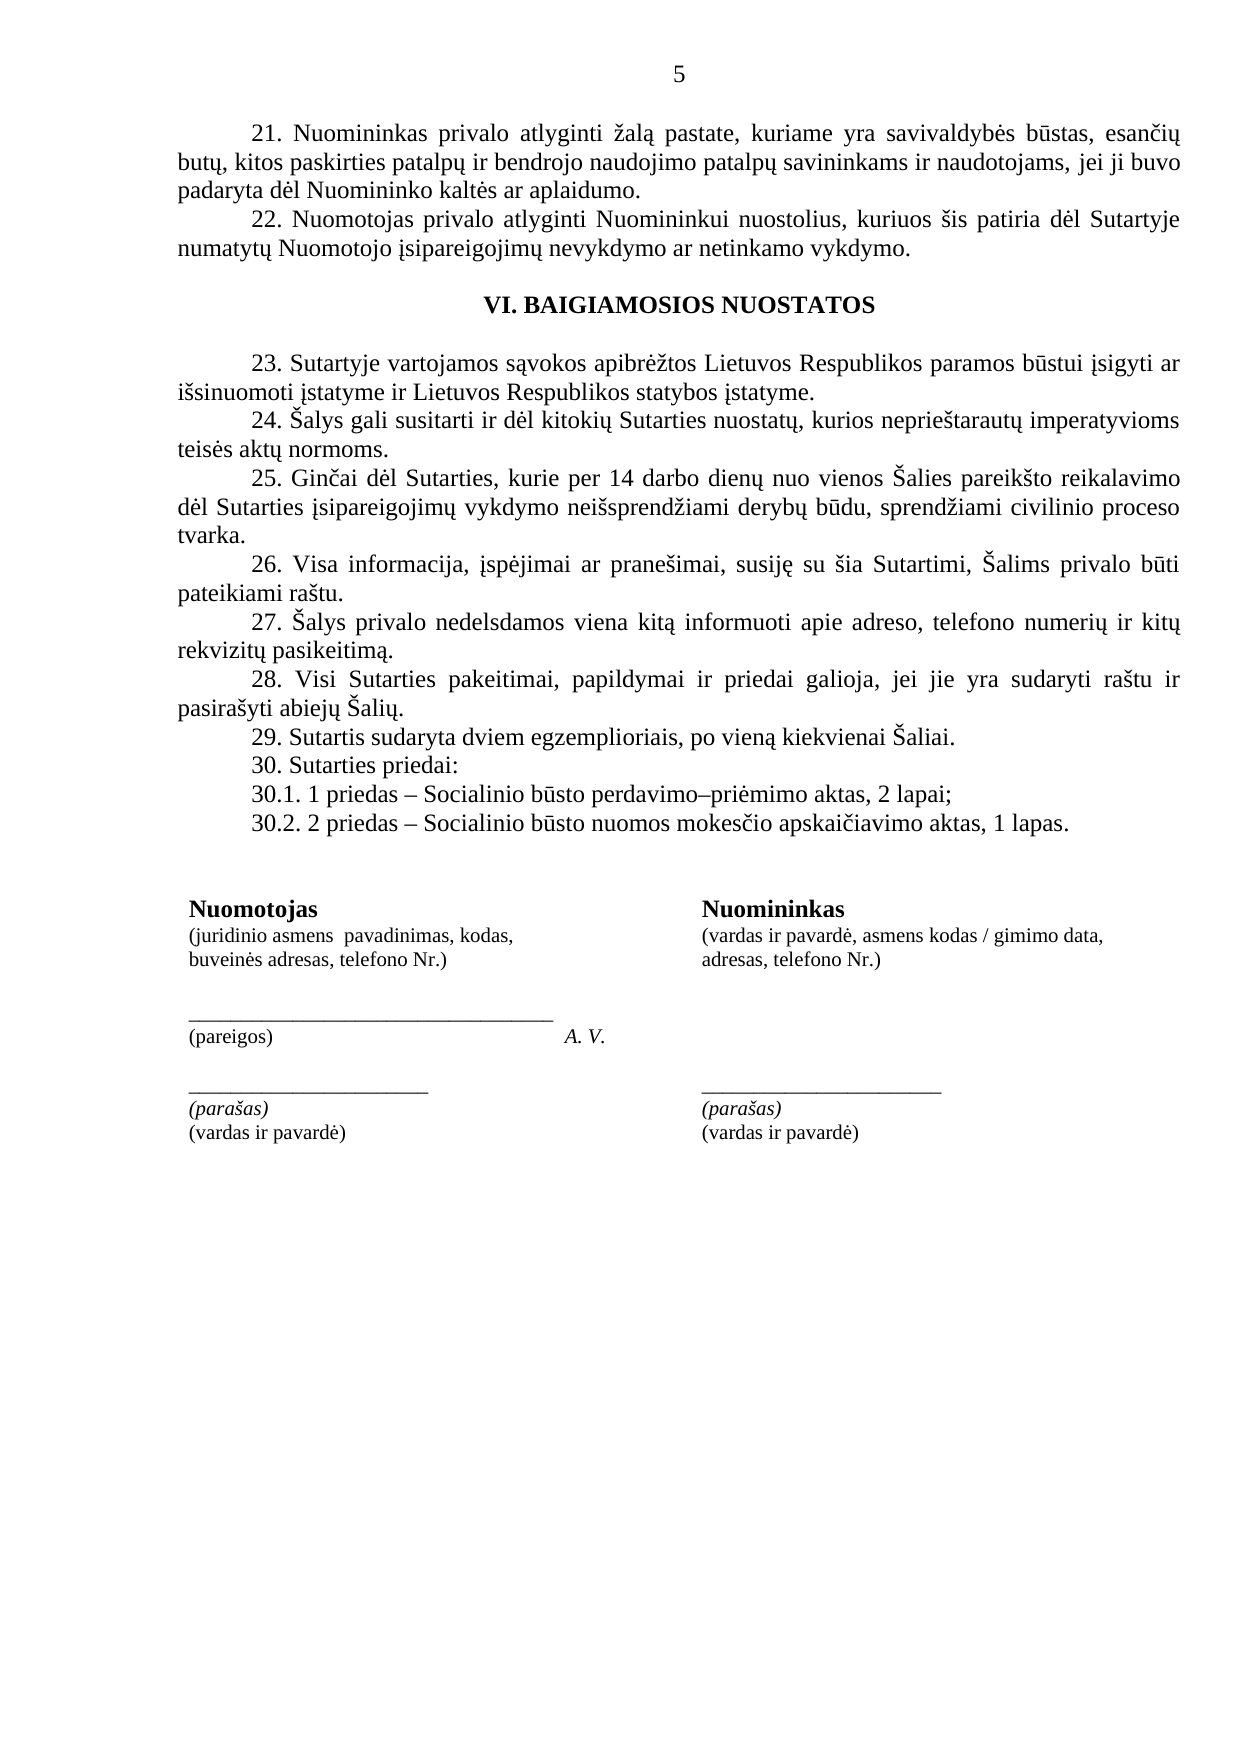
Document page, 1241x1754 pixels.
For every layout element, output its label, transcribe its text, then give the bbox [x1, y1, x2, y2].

text VI. BAIGIAMOSIOS NUOSTATOS [177, 291, 1181, 319]
text 26. Visa informacija, įspėjimai ar pranešimai, susiję su šia Sutartimi, Šalims privalo būti pateikiami raštu. [177, 549, 1181, 607]
table_header Nuomininkas (vardas ir pavardė, asmens kodas / gimimo data, adresas, telefono Nr.) [690, 894, 1204, 1000]
text 29. Sutartis sudaryta dviem egzemplioriais, po vieną kiekvienai Šaliai. [177, 722, 1181, 751]
text 22. Nuomotojas privalo atlyginti Nuomininkui nuostolius, kuriuos šis patiria dėl Sutartyje numatytų Nuomotojo įsipareigojimų nevykdymo ar netinkamo vykdymo. [177, 204, 1181, 262]
text 27. Šalys privalo nedelsdamos viena kitą informuoti apie adreso, telefono numerių ir kitų rekvizitų pasikeitimą. [177, 607, 1181, 664]
table_cell _______________________ (parašas) (vardas ir pavardė) [690, 1000, 1204, 1144]
text 25. Ginčai dėl Sutarties, kurie per 14 darbo dienų nuo vienos Šalies pareikšto reikalavimo dėl Sutarties įsipareigojimų vykdymo neišsprendžiami derybų būdu, sprendžiami civilinio proceso tvarka. [177, 463, 1181, 549]
text 28. Visi Sutarties pakeitimai, papildymai ir priedai galioja, jei jie yra sudaryti raštu ir pasirašyti abiejų Šalių. [177, 664, 1181, 722]
text 30. Sutarties priedai: [177, 751, 1181, 779]
text 24. Šalys gali susitarti ir dėl kitokių Sutarties nuostatų, kurios neprieštarautų imperatyvioms teisės aktų normoms. [177, 406, 1181, 463]
text 30.1. 1 priedas – Socialinio būsto perdavimo–priėmimo aktas, 2 lapai; [177, 779, 1181, 808]
text 23. Sutartyje vartojamos sąvokos apibrėžtos Lietuvos Respublikos paramos būstui įsigyti ar išsinuomoti įstatyme ir Lietuvos Respublikos statybos įstatyme. [177, 348, 1181, 406]
text 30.2. 2 priedas – Socialinio būsto nuomos mokesčio apskaičiavimo aktas, 1 lapas. [177, 808, 1181, 837]
table_cell ___________________________________ (pareigos) A. V. _______________________ (parašas) (vardas ir pavardė) [177, 1000, 690, 1144]
table_header Nuomotojas (juridinio asmens pavadinimas, kodas, buveinės adresas, telefono Nr.) [177, 894, 690, 1000]
text 21. Nuomininkas privalo atlyginti žalą pastate, kuriame yra savivaldybės būstas, esančių butų, kitos paskirties patalpų ir bendrojo naudojimo patalpų savininkams ir naudotojams, jei ji buvo padaryta dėl Nuomininko kaltės ar aplaidumo. [177, 118, 1181, 204]
